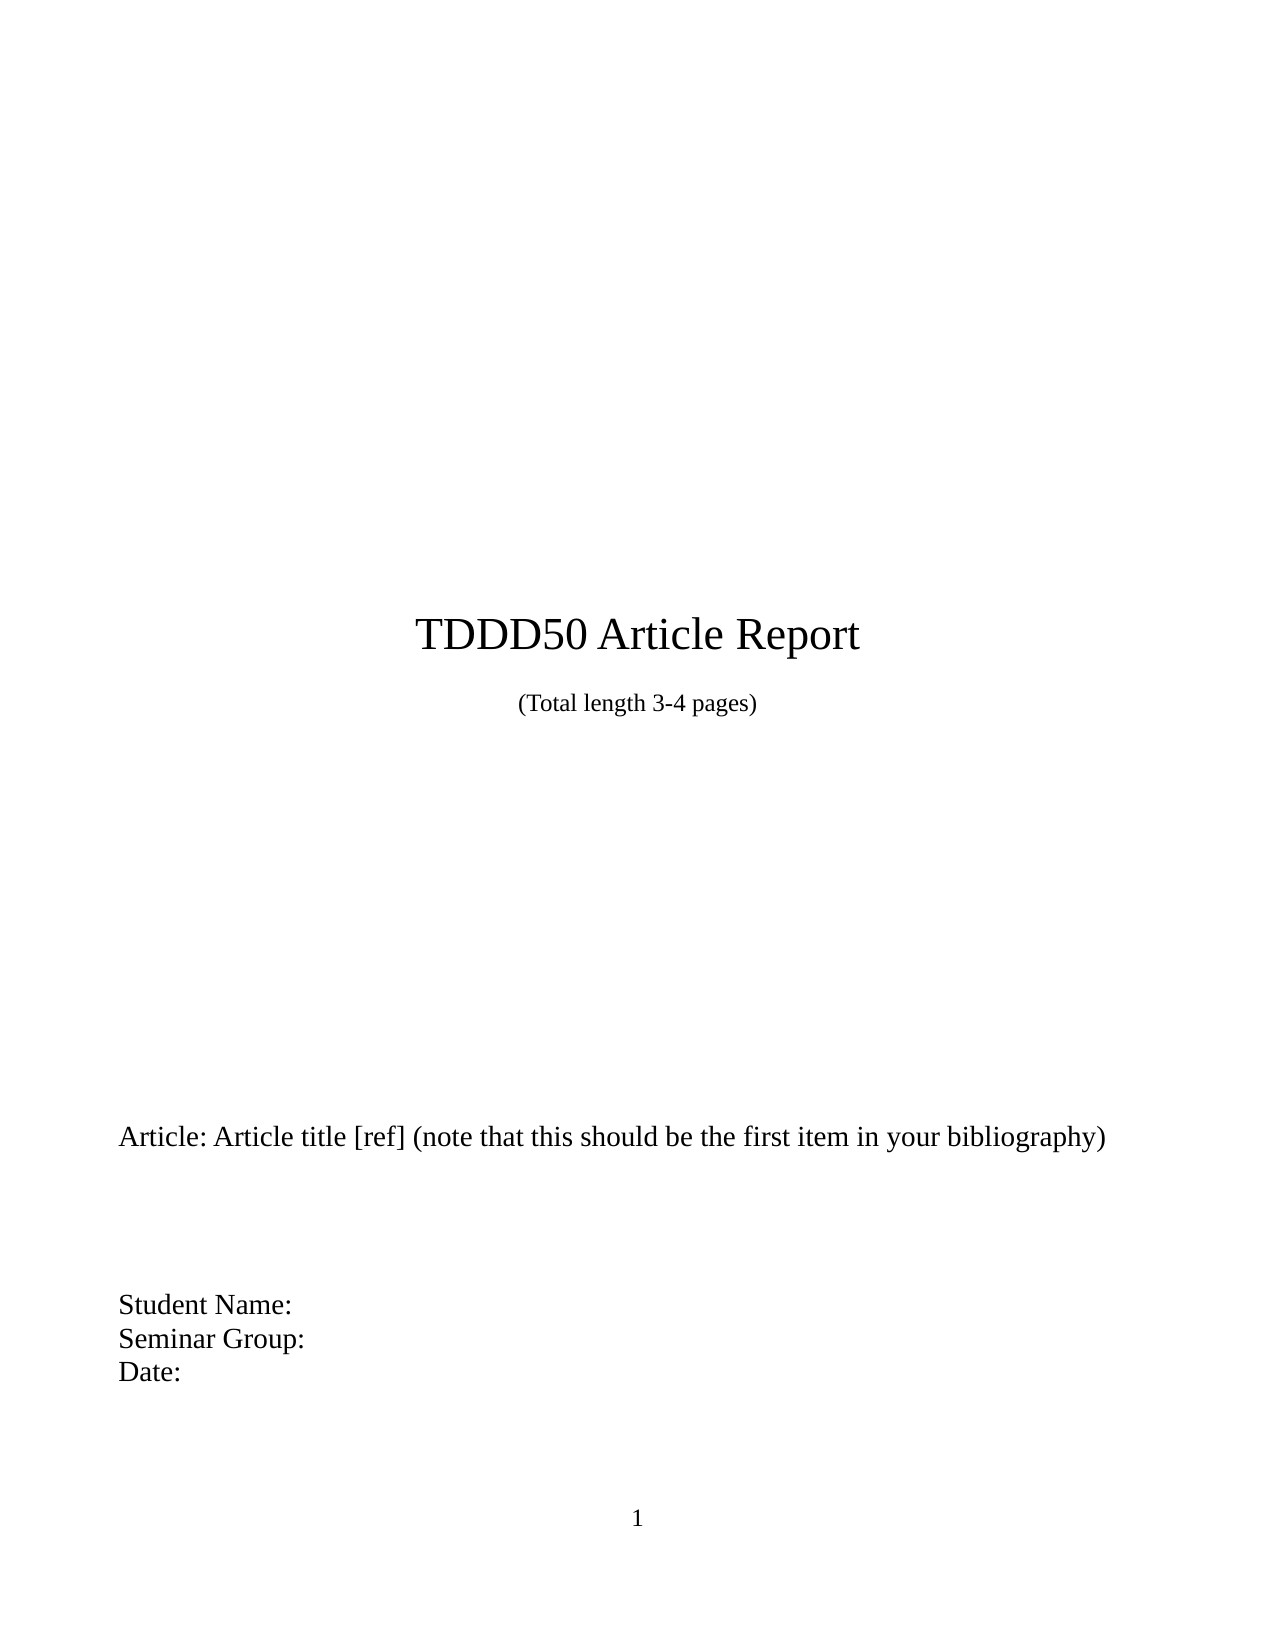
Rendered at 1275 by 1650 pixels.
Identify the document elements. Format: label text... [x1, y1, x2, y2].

text Student Name: [118, 1287, 1157, 1321]
text Article: Article title [ref] (note that this should be the first item in your bibliography) [118, 1119, 1157, 1153]
text TDDD50 Article Report [118, 607, 1157, 659]
text Date: [118, 1354, 1157, 1388]
text (Total length 3-4 pages) [118, 688, 1157, 717]
text Seminar Group: [118, 1321, 1157, 1354]
